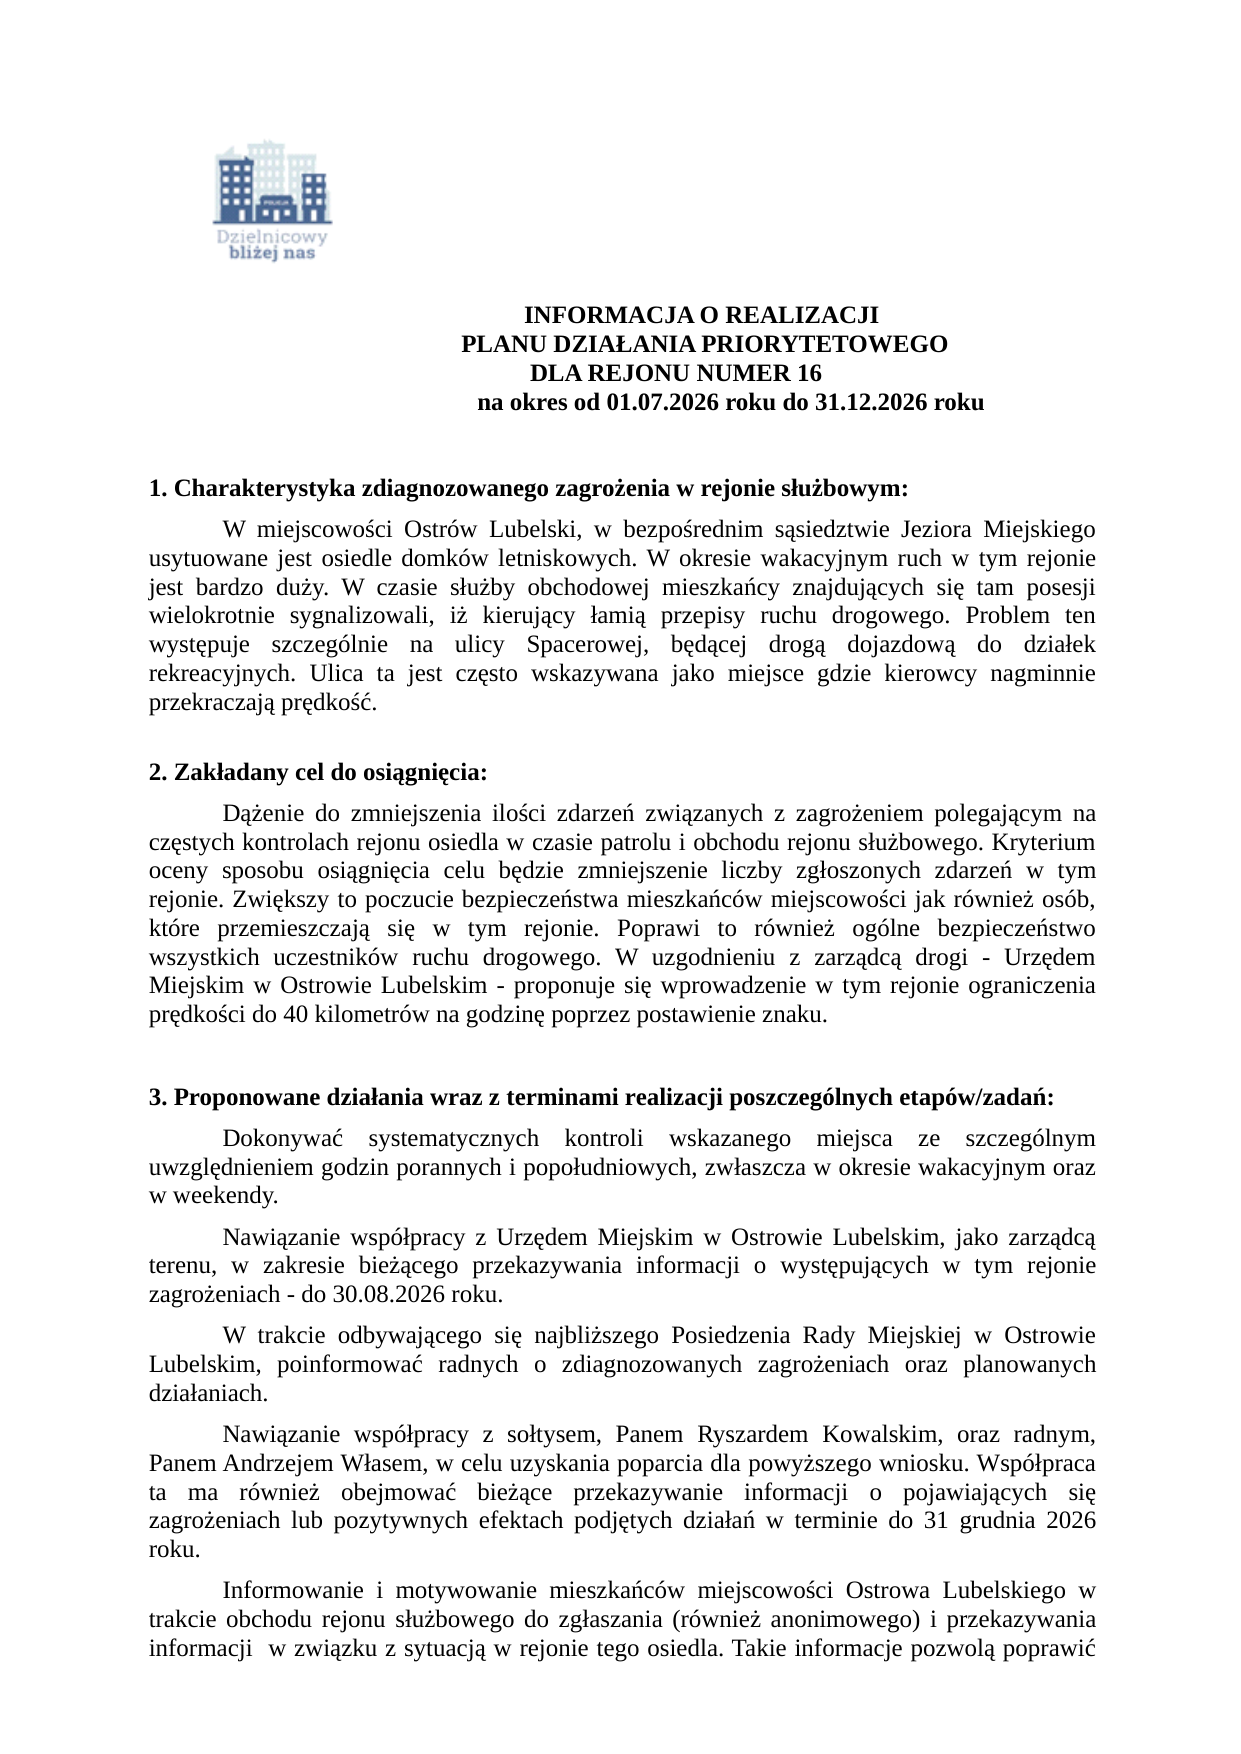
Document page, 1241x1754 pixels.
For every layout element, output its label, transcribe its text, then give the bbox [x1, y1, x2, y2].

text W miejscowości Ostrów Lubelski, w bezpośrednim sąsiedztwie Jeziora Miejskiego usytuowane jest osiedle domków letniskowych. W okresie wakacyjnym ruch w tym rejonie jest bardzo duży. W czasie służby obchodowej mieszkańcy znajdujących się tam posesji wielokrotnie sygnalizowali, iż kierujący łamią przepisy ruchu drogowego. Problem ten występuje szczególnie na ulicy Spacerowej, będącej drogą dojazdową do działek rekreacyjnych. Ulica ta jest często wskazywana jako miejsce gdzie kierowcy nagminnie przekraczają prędkość. [148, 514, 1097, 715]
text 2. Zakładany cel do osiągnięcia: [148, 757, 1097, 785]
text Informowanie i motywowanie mieszkańców miejscowości Ostrowa Lubelskiego w trakcie obchodu rejonu służbowego do zgłaszania (również anonimowego) i przekazywania informacji w związku z sytuacją w rejonie tego osiedla. Takie informacje pozwolą poprawić [148, 1575, 1097, 1662]
text W trakcie odbywającego się najbliższego Posiedzenia Rady Miejskiej w Ostrowie Lubelskim, poinformować radnych o zdiagnozowanych zagrożeniach oraz planowanych działaniach. [148, 1320, 1097, 1407]
text Dokonywać systematycznych kontroli wskazanego miejsca ze szczególnym uwzględnieniem godzin porannych i popołudniowych, zwłaszcza w okresie wakacyjnym oraz w weekendy. [148, 1123, 1097, 1209]
text DLA REJONU NUMER 16 [443, 358, 1097, 387]
text 3. Proponowane działania wraz z terminami realizacji poszczególnych etapów/zadań: [148, 1082, 1097, 1110]
text na okres od 01.07.2026 roku do 31.12.2026 roku [222, 387, 1097, 415]
text Dążenie do zmniejszenia ilości zdarzeń związanych z zagrożeniem polegającym na częstych kontrolach rejonu osiedla w czasie patrolu i obchodu rejonu służbowego. Kryterium oceny sposobu osiągnięcia celu będzie zmniejszenie liczby zgłoszonych zdarzeń w tym rejonie. Zwiększy to poczucie bezpieczeństwa mieszkańców miejscowości jak również osób, które przemieszczają się w tym rejonie. Poprawi to również ogólne bezpieczeństwo wszystkich uczestników ruchu drogowego. W uzgodnieniu z zarządcą drogi - Urzędem Miejskim w Ostrowie Lubelskim - proponuje się wprowadzenie w tym rejonie ograniczenia prędkości do 40 kilometrów na godzinę poprzez postawienie znaku. [148, 798, 1097, 1028]
text PLANU DZIAŁANIA PRIORYTETOWEGO [461, 329, 1097, 358]
text INFORMACJA O REALIZACJI [461, 300, 1097, 329]
text 1. Charakterystyka zdiagnozowanego zagrożenia w rejonie służbowym: [148, 473, 1097, 502]
text Nawiązanie współpracy z sołtysem, Panem Ryszardem Kowalskim, oraz radnym, Panem Andrzejem Własem, w celu uzyskania poparcia dla powyższego wniosku. Współpraca ta ma również obejmować bieżące przekazywanie informacji o pojawiających się zagrożeniach lub pozytywnych efektach podjętych działań w terminie do 31 grudnia 2026 roku. [148, 1419, 1097, 1563]
text Nawiązanie współpracy z Urzędem Miejskim w Ostrowie Lubelskim, jako zarządcą terenu, w zakresie bieżącego przekazywania informacji o występujących w tym rejonie zagrożeniach - do 30.08.2026 roku. [148, 1222, 1097, 1308]
